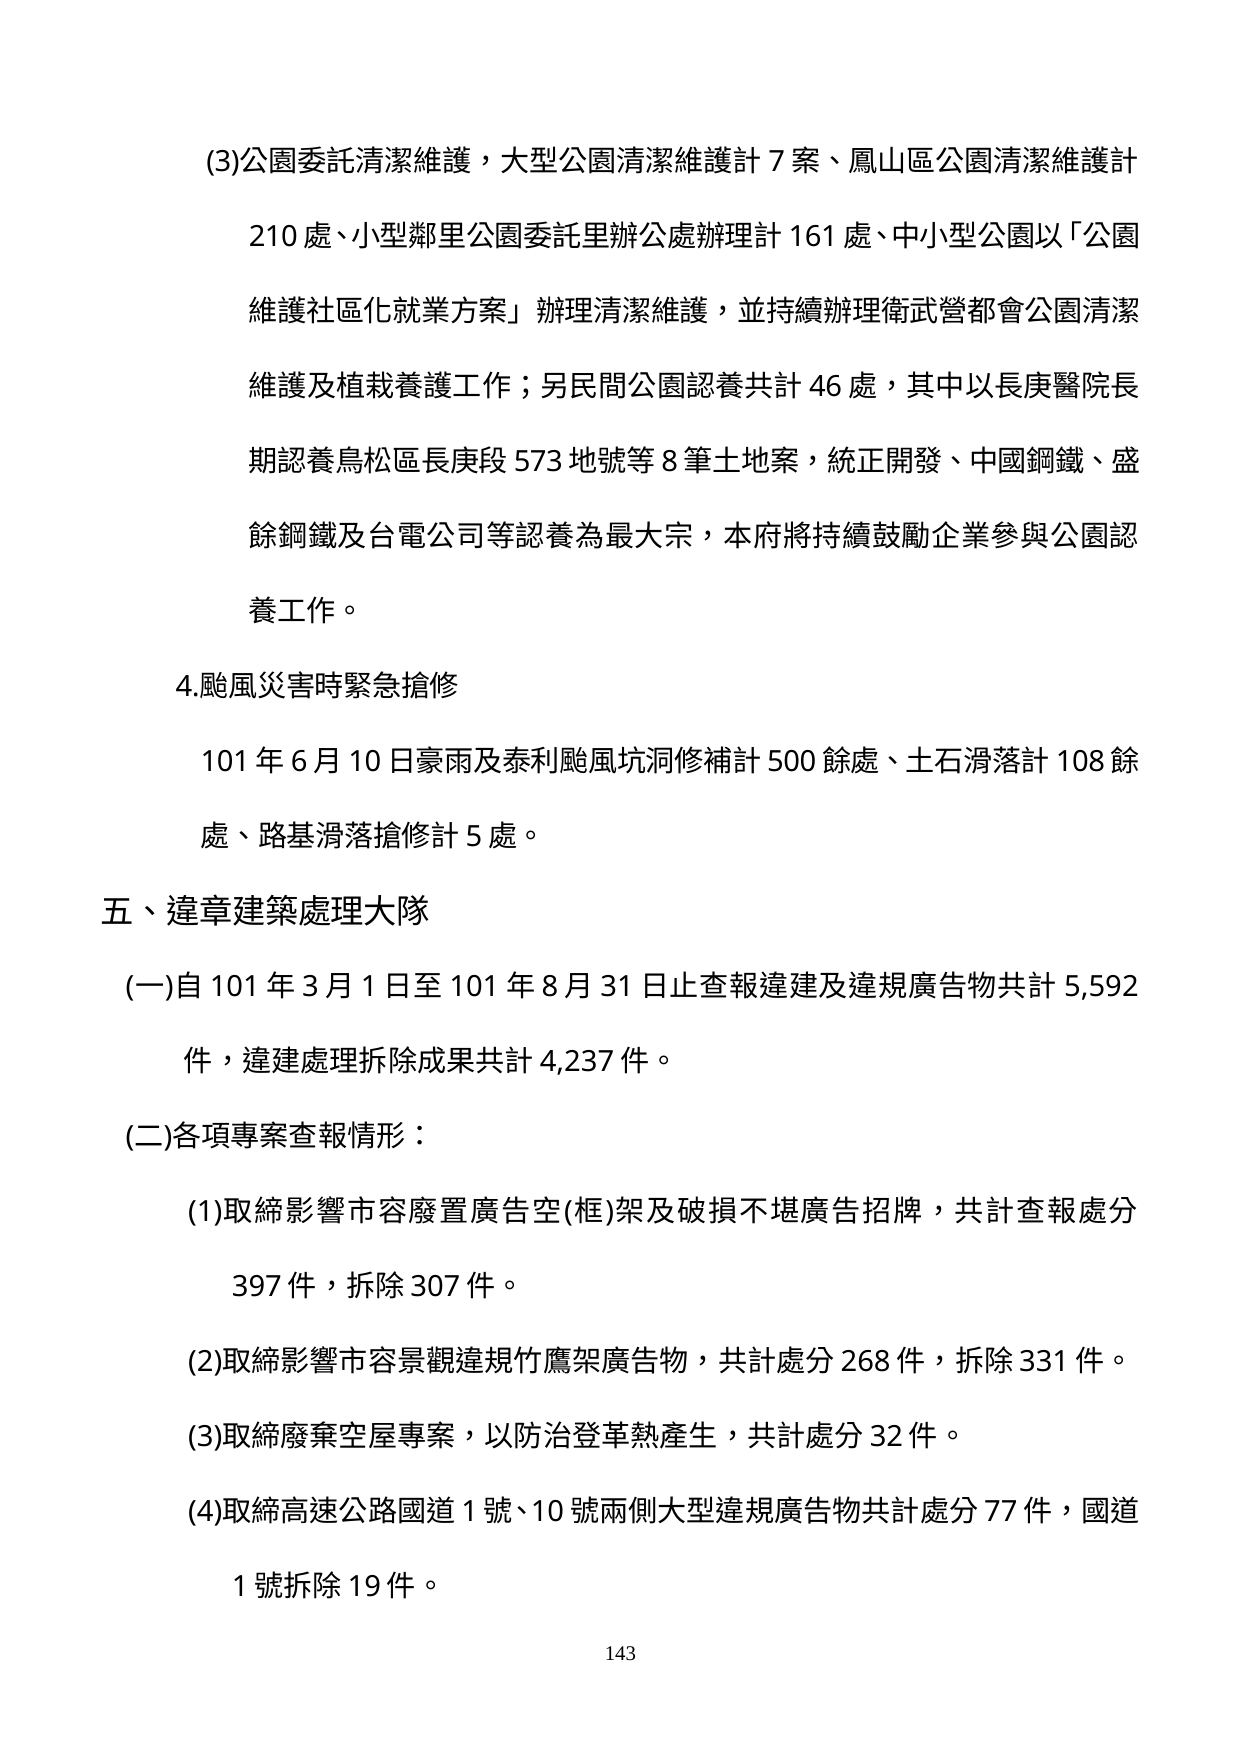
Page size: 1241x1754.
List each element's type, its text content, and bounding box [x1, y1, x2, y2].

text 101年6月10日豪雨及泰利颱風坑洞修補計500餘處、土石滑落計108餘處、路基滑落搶修計5處。 [200, 721, 1140, 871]
text (2)取締影響市容景觀違規竹鷹架廣告物，共計處分268件，拆除331件。 [188, 1321, 1140, 1396]
text (3)公園委託清潔維護，大型公園清潔維護計7案、鳳山區公園清潔維護計210處、小型鄰里公園委託里辦公處辦理計161處、中小型公園以「公園維護社區化就業方案」辦理清潔維護，並持續辦理衛武營都會公園清潔維護及植栽養護工作；另民間公園認養共計46處，其中以長庚醫院長期認養鳥松區長庚段573地號等8筆土地案，統正開發、中國鋼鐵、盛餘鋼鐵及台電公司等認養為最大宗，本府將持續鼓勵企業參與公園認養工作。 [206, 121, 1140, 646]
text (3)取締廢棄空屋專案，以防治登革熱產生，共計處分32件。 [188, 1396, 1140, 1471]
text (二)各項專案查報情形： [125, 1096, 1140, 1171]
text (4)取締高速公路國道1號、10號兩側大型違規廣告物共計處分77件，國道1號拆除19件。 [188, 1471, 1140, 1621]
text (一)自101年3月1日至101年8月31日止查報違建及違規廣告物共計5,592件，違建處理拆除成果共計4,237件。 [125, 946, 1140, 1096]
text 五、違章建築處理大隊 [100, 871, 1140, 946]
text (1)取締影響市容廢置廣告空(框)架及破損不堪廣告招牌，共計查報處分397件，拆除307件。 [188, 1171, 1140, 1321]
text 4.颱風災害時緊急搶修 [175, 646, 1140, 721]
